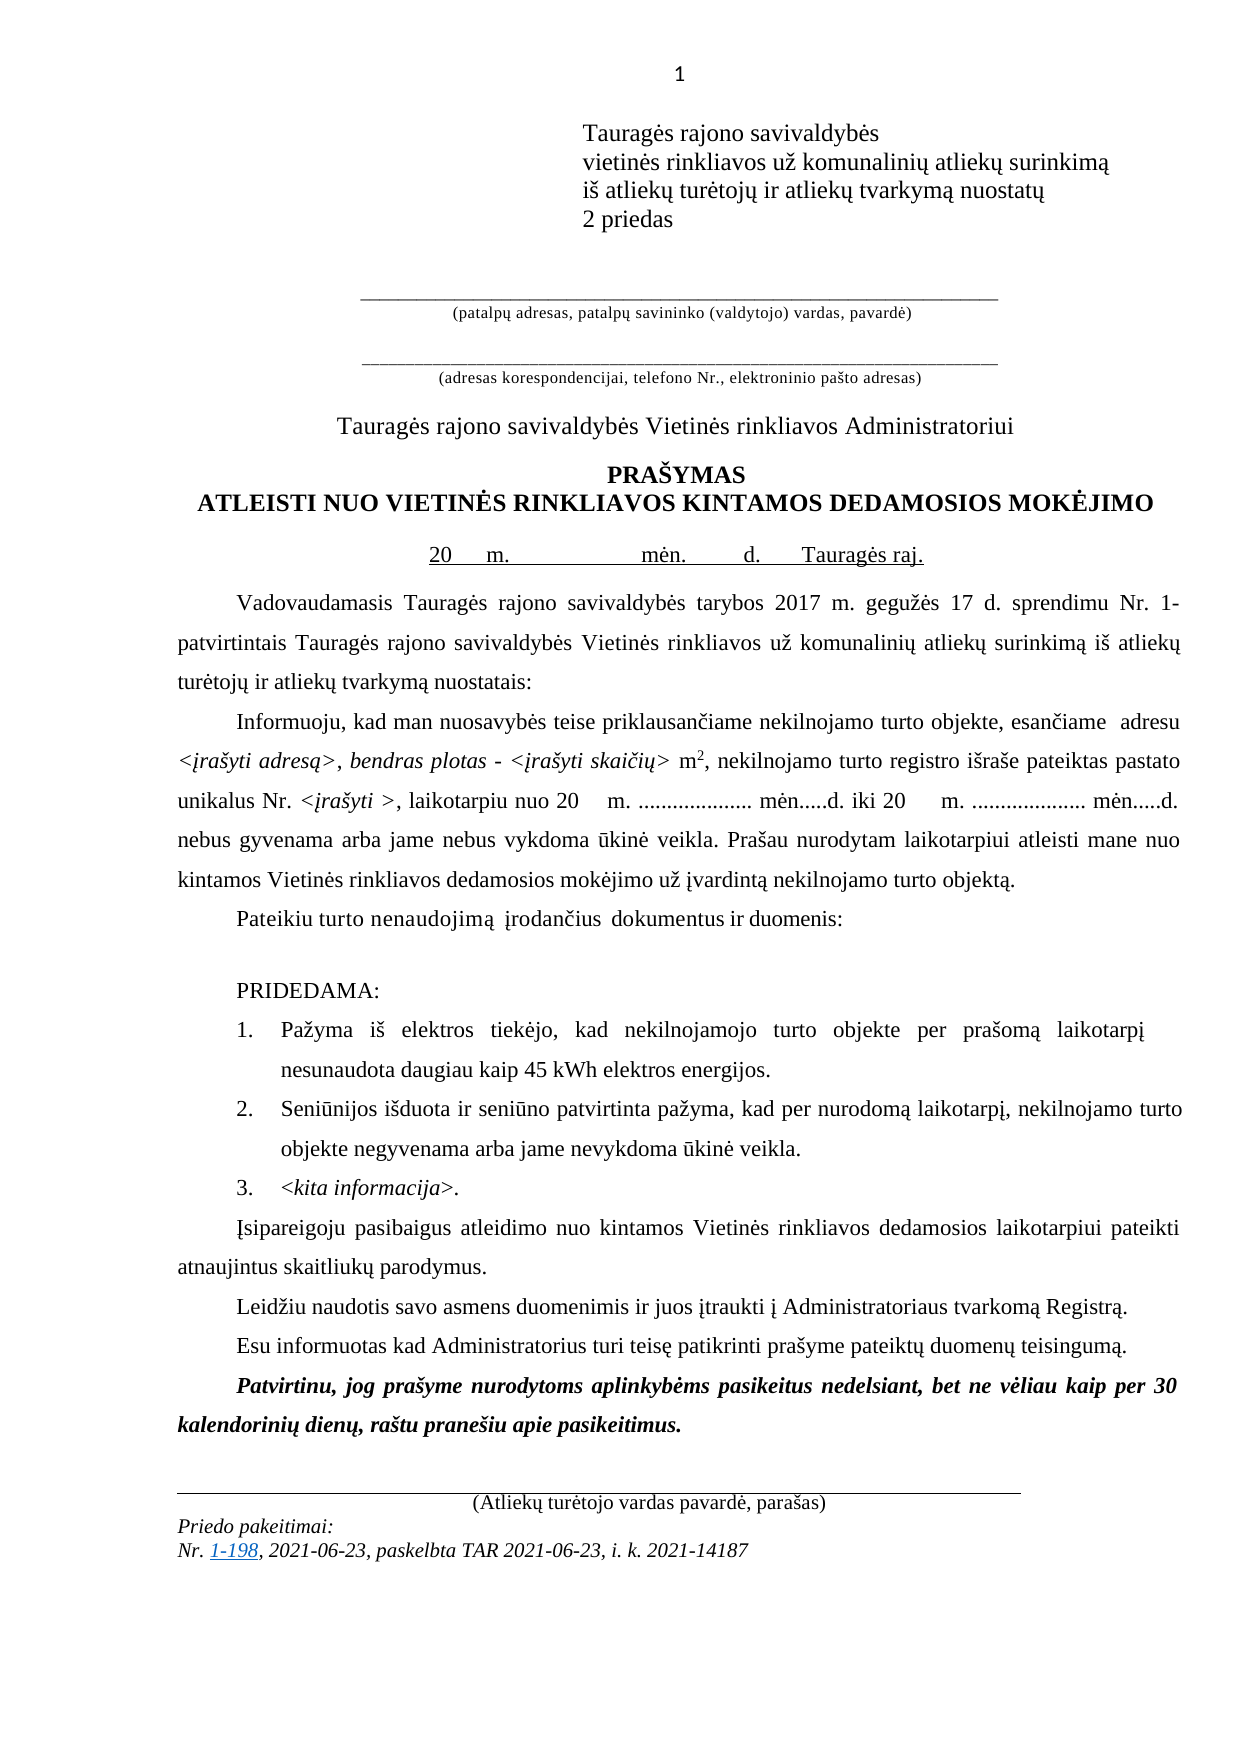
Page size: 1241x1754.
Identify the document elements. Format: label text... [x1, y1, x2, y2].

text vietinės rinkliavos už komunalinių atliekų surinkimą [582, 147, 1181, 176]
text 20 m. mėn. d. Tauragės raj. [177, 541, 1175, 568]
text Priedo pakeitimai: [177, 1514, 1181, 1538]
text Leidžiu naudotis savo asmens duomenimis ir juos įtraukti į Administratoriaus tvarkomą Registrą. [177, 1293, 1181, 1319]
text Vadovaudamasis Tauragės rajono savivaldybės tarybos 2017 m. gegužės 17 d. sprendimu Nr. 1- patvirtintais Tauragės rajono savivaldybės Vietinės rinkliavos už komunalinių atliekų surinkimą iš atliekų turėtojų ir atliekų tvarkymą nuostatais: [177, 589, 1181, 694]
text (Atliekų turėtojo vardas pavardė, parašas) [472, 1490, 1181, 1514]
text Esu informuotas kad Administratorius turi teisę patikrinti prašyme pateiktų duomenų teisingumą. [177, 1332, 1181, 1358]
text PRAŠYMAS [177, 459, 1175, 488]
text iš atliekų turėtojų ir atliekų tvarkymą nuostatų [582, 176, 1181, 204]
text Įsipareigoju pasibaigus atleidimo nuo kintamos Vietinės rinkliavos dedamosios laikotarpiui pateikti atnaujintus skaitliukų parodymus. [177, 1214, 1181, 1279]
text (patalpų adresas, patalpų savininko (valdytojo) vardas, pavardė) [177, 303, 1183, 322]
text PRIDEDAMA: [177, 977, 1175, 1003]
text (adresas korespondencijai, telefono Nr., elektroninio pašto adresas) [177, 367, 1183, 387]
text Informuoju, kad man nuosavybės teise priklausančiame nekilnojamo turto objekte, esančiame adresu <įrašyti adresą>, bendras plotas - <įrašyti skaičių> m2, nekilnojamo turto registro išraše pateiktas pastato unikalus Nr. <įrašyti >, laikotarpiu nuo 20 m. .................... mėn.....d. iki 20 m. .................... mėn.....d. nebus gyvenama arba jame nebus vykdoma ūkinė veikla. Prašau nurodytam laikotarpiui atleisti mane nuo kintamos Vietinės rinkliavos dedamosios mokėjimo už įvardintą nekilnojamo turto objektą. [177, 708, 1181, 892]
text ________________________________________________________________________ [177, 348, 1183, 367]
text Tauragės rajono savivaldybės Vietinės rinkliavos Administratoriui [177, 411, 1175, 439]
text 3. <kita informacija>. [236, 1174, 1184, 1201]
text 1. Pažyma iš elektros tiekėjo, kad nekilnojamojo turto objekte per prašomą laikotarpį nesunaudota daugiau kaip 45 kWh elektros energijos. [236, 1016, 1146, 1082]
text 2 priedas [582, 204, 1181, 233]
text Atleisti nuo VIETINĖS RINKLIAVOS KINTAMOS DEDAMOSIOS mokĖjimo [177, 488, 1175, 517]
text 2. Seniūnijos išduota ir seniūno patvirtinta pažyma, kad per nurodomą laikotarpį, nekilnojamo turto objekte negyvenama arba jame nevykdoma ūkinė veikla. [236, 1095, 1184, 1161]
text Tauragės rajono savivaldybės [582, 118, 1181, 147]
text Nr. 1-198, 2021-06-23, paskelbta TAR 2021-06-23, i. k. 2021-14187 [177, 1538, 1181, 1562]
text Patvirtinu, jog prašyme nurodytoms aplinkybėms pasikeitus nedelsiant, bet ne vėliau kaip per 30 kalendorinių dienų, raštu pranešiu apie pasikeitimus. [177, 1372, 1181, 1437]
text ____________________________________________________________________ [177, 281, 1181, 303]
text Pateikiu turto nenaudojimą įrodančius dokumentus ir duomenis: [177, 905, 1181, 931]
